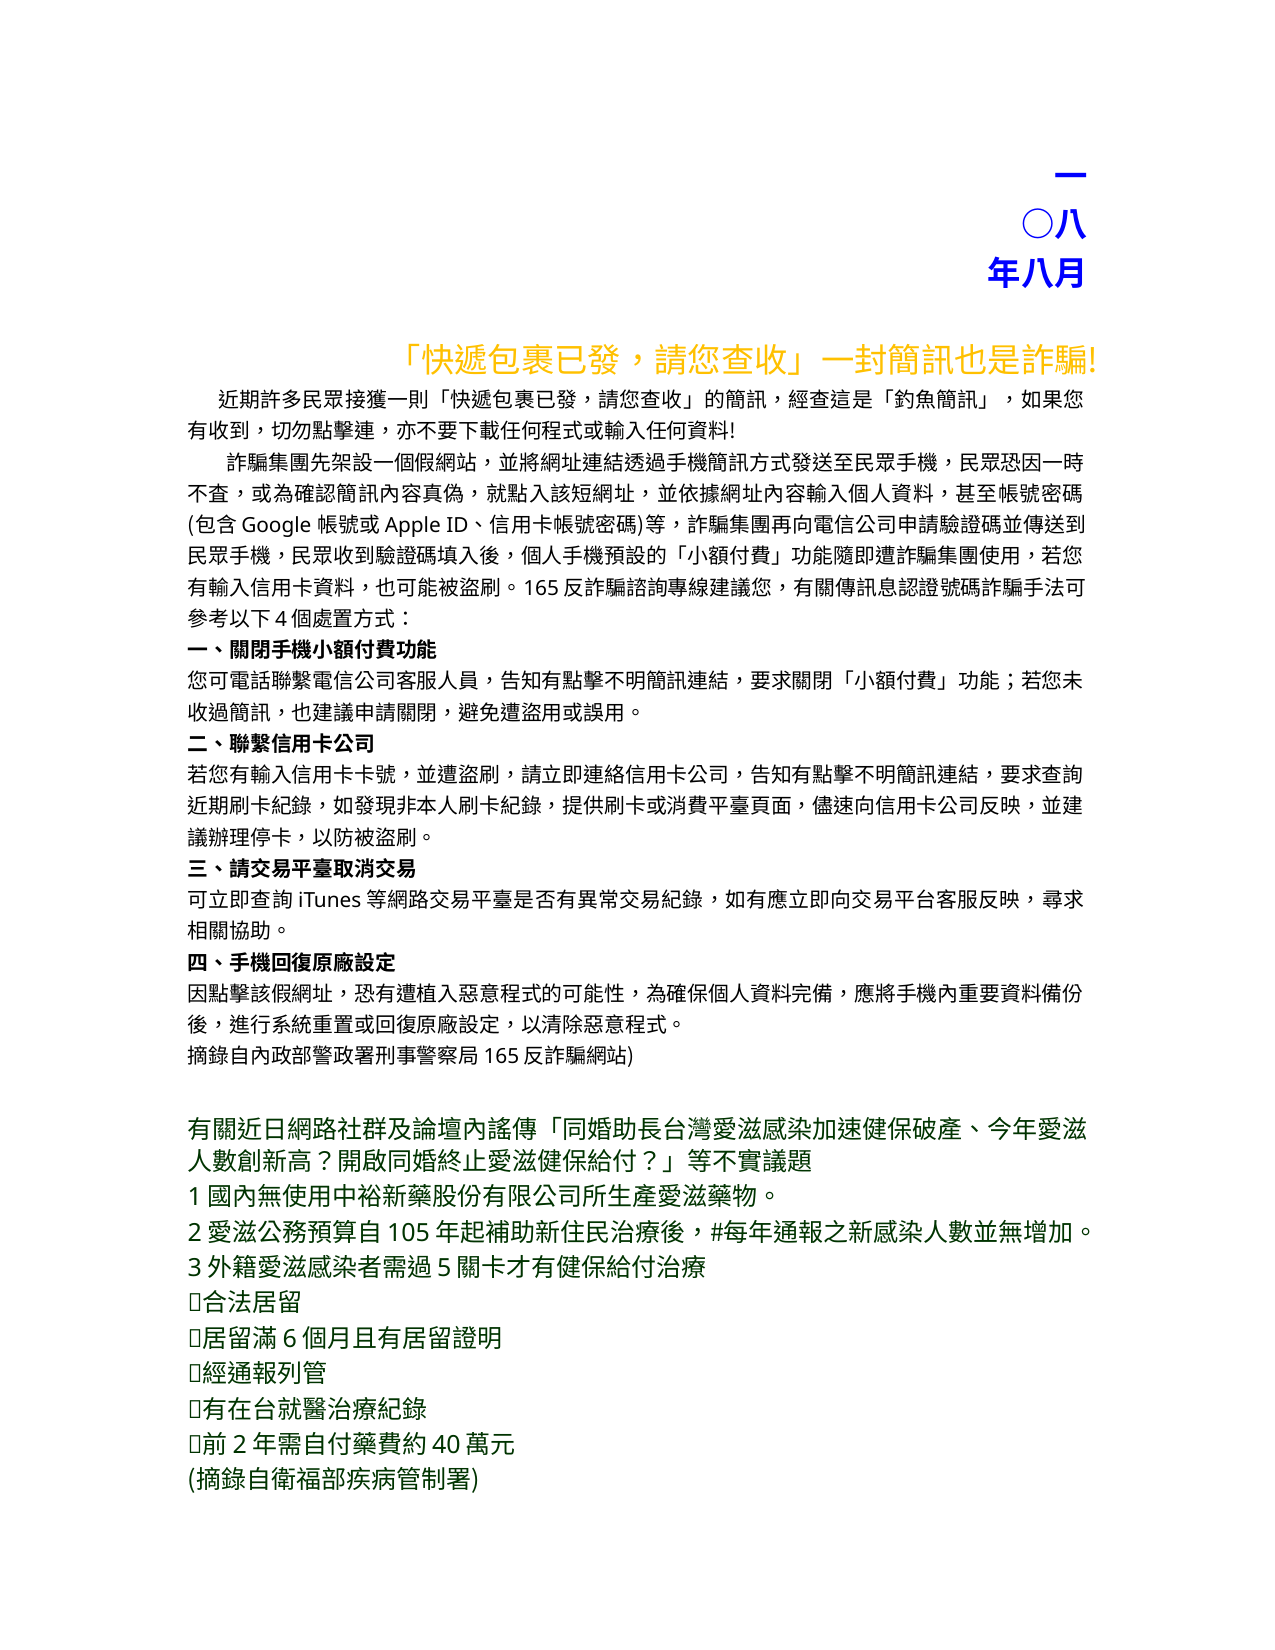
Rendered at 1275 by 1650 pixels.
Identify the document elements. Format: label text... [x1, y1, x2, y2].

text 《詐騙防制》「快遞包裹已發，請您查收」一封簡訊也是詐騙! [187, 339, 1087, 381]
text 2愛滋公務預算自105年起補助新住民治療後，#每年通報之新感染人數並無增加。 [187, 1216, 1087, 1247]
text 1國內無使用中裕新藥股份有限公司所生產愛滋藥物。 [187, 1181, 1087, 1212]
text 3外籍愛滋感染者需過5關卡才有健保給付治療 [187, 1251, 1087, 1283]
text 居留滿6個月且有居留證明 [187, 1322, 1087, 1353]
text ○八 [187, 198, 1087, 246]
text 您可電話聯繫電信公司客服人員，告知有點擊不明簡訊連結，要求關閉「小額付費」功能；若您未收過簡訊，也建議申請關閉，避免遭盜用或誤用。 [187, 664, 1087, 726]
text 若您有輸入信用卡卡號，並遭盜刷，請立即連絡信用卡公司，告知有點擊不明簡訊連結，要求查詢近期刷卡紀錄，如發現非本人刷卡紀錄，提供刷卡或消費平臺頁面，儘速向信用卡公司反映，並建議辦理停卡，以防被盜刷。 [187, 758, 1087, 851]
text 有在台就醫治療紀錄 [187, 1393, 1087, 1424]
text (摘錄自衛福部疾病管制署) [187, 1464, 1087, 1495]
subtitle 愛滋權益宣導– [187, 1070, 1087, 1112]
text 摘錄自內政部警政署刑事警察局165反詐騙網站) [187, 1039, 1087, 1070]
text 可立即查詢iTunes等網路交易平臺是否有異常交易紀錄，如有應立即向交易平台客服反映，尋求相關協助。 [187, 883, 1087, 945]
text 近期許多民眾接獲一則「快遞包裹已發，請您查收」的簡訊，經查這是「釣魚簡訊」，如果您有收到，切勿點擊連，亦不要下載任何程式或輸入任何資料! [187, 383, 1087, 445]
text 因點擊該假網址，恐有遭植入惡意程式的可能性，為確保個人資料完備，應將手機內重要資料備份後，進行系統重置或回復原廠設定，以清除惡意程式。 [187, 976, 1087, 1039]
text 一、關閉手機小額付費功能 [187, 633, 1087, 664]
text 前2年需自付藥費約40萬元 [187, 1428, 1087, 1460]
text 一 [187, 150, 1087, 198]
text 三、請交易平臺取消交易 [187, 851, 1087, 883]
text 合法居留 [187, 1287, 1087, 1318]
text 二、聯繫信用卡公司 [187, 726, 1087, 758]
text 四、手機回復原廠設定 [187, 945, 1087, 976]
text 經通報列管 [187, 1358, 1087, 1389]
text 有關近日網路社群及論壇內謠傳「同婚助長台灣愛滋感染加速健保破產、今年愛滋人數創新高？開啟同婚終止愛滋健保給付？」等不實議題 [187, 1114, 1087, 1176]
text 詐騙集團先架設一個假網站，並將網址連結透過手機簡訊方式發送至民眾手機，民眾恐因一時不査，或為確認簡訊內容真偽，就點入該短網址，並依據網址內容輸入個人資料，甚至帳號密碼(包含Google 帳號或Apple ID、信用卡帳號密碼)等，詐騙集團再向電信公司申請驗證碼並傳送到民眾手機，民眾收到驗證碼填入後，個人手機預設的「小額付費」功能隨即遭詐騙集團使用，若您有輸入信用卡資料，也可能被盜刷。165反詐騙諮詢專線建議您，有關傳訊息認證號碼詐騙手法可參考以下4個處置方式： [187, 445, 1087, 633]
text 年八月 [187, 246, 1087, 295]
